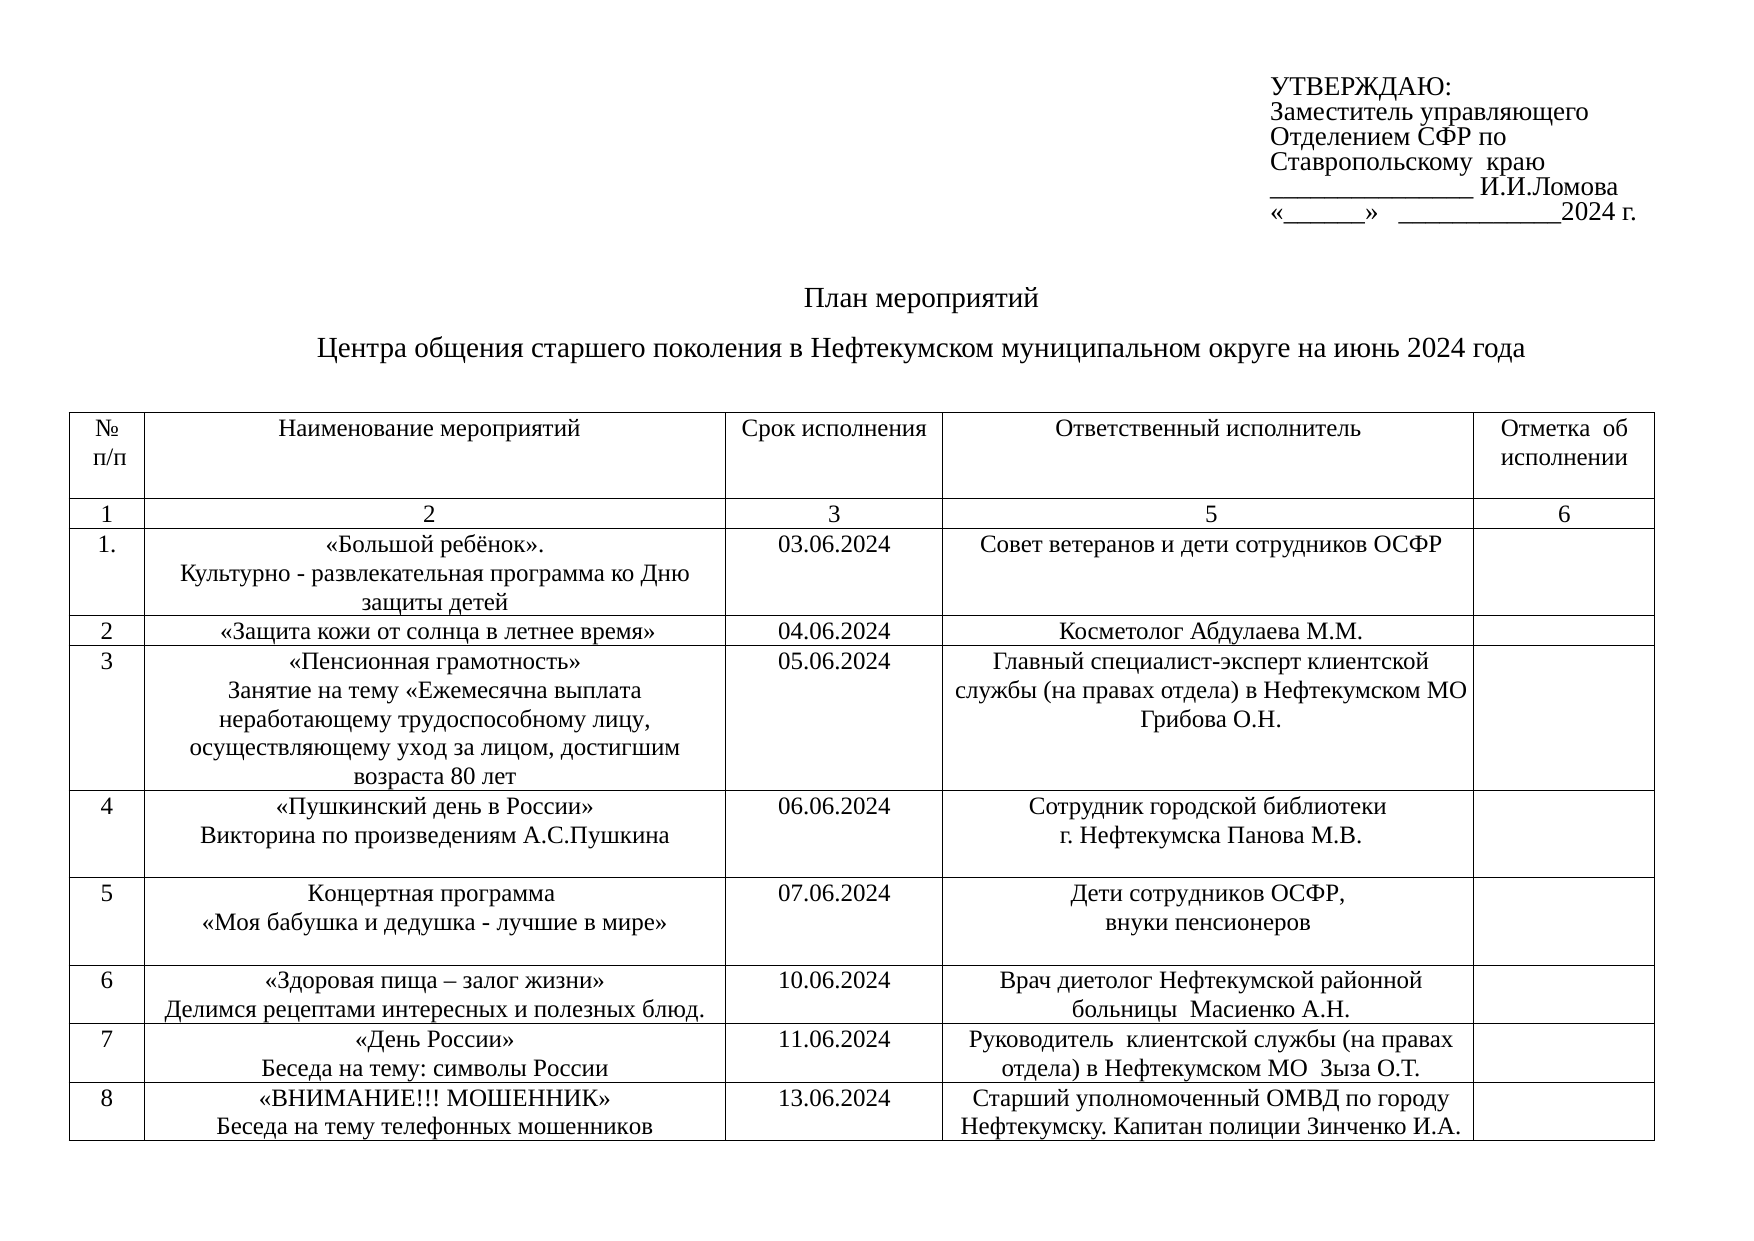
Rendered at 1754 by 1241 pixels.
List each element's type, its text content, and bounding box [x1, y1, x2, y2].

table_cell Сотрудник городской библиотеки г. Нефтекумска Панова М.В. [943, 791, 1473, 877]
table_cell Врач диетолог Нефтекумской районной больницы Масиенко А.Н. [943, 966, 1473, 1023]
table_cell «Пенсионная грамотность» Занятие на тему «Ежемесячна выплата неработающему трудоспособному лицу, осуществляющему уход за лицом, достигшим возраста 80 лет [145, 646, 725, 790]
table_header Ответственный исполнитель [943, 413, 1473, 498]
table_cell [1474, 1083, 1654, 1140]
table_header Наименование мероприятий [145, 413, 725, 498]
table_cell 7 [70, 1024, 144, 1082]
table_cell 3 [70, 646, 144, 790]
text Центра общения старшего поколения в Нефтекумском муниципальном округе на июнь 2024 года [855, 337, 1665, 362]
table_cell 3 [726, 499, 942, 528]
table_cell Концертная программа «Моя бабушка и дедушка - лучшие в мире» [145, 878, 725, 964]
table_cell 2 [70, 616, 144, 645]
table_cell [1474, 616, 1654, 645]
table_cell 6 [1474, 499, 1654, 528]
table_cell 1 [70, 499, 144, 528]
table_cell 5 [943, 499, 1473, 528]
table_cell [1474, 966, 1654, 1023]
table_cell «Защита кожи от солнца в летнее время» [145, 616, 725, 645]
table_cell «ВНИМАНИЕ!!! МОШЕННИК» Беседа на тему телефонных мошенников [145, 1083, 725, 1140]
table_cell [1474, 791, 1654, 877]
table_cell 1. [70, 529, 144, 615]
table_cell 6 [70, 966, 144, 1023]
table_cell «Пушкинский день в России» Викторина по произведениям А.С.Пушкина [145, 791, 725, 877]
table_cell 06.06.2024 [726, 791, 942, 877]
table_cell [1474, 529, 1654, 615]
table_cell 8 [70, 1083, 144, 1140]
table_cell 2 [145, 499, 725, 528]
table_header Отметка об исполнении [1474, 413, 1654, 498]
table_cell [1474, 1024, 1654, 1082]
table_cell «День России» Беседа на тему: символы России [145, 1024, 725, 1082]
table_cell 07.06.2024 [726, 878, 942, 964]
table_cell 11.06.2024 [726, 1024, 942, 1082]
table_header № п/п [70, 413, 144, 498]
text _______________ И.И.Ломова [1270, 175, 1665, 200]
table_cell Главный специалист-эксперт клиентской службы (на правах отдела) в Нефтекумском МО Грибова О.Н. [943, 646, 1473, 790]
table_cell 13.06.2024 [726, 1083, 942, 1140]
table_cell Косметолог Абдулаева М.М. [943, 616, 1473, 645]
text Центра общения старшего поколения в Нефтекумском муниципальном округе на июнь 2024 года [177, 337, 852, 362]
text Отделением СФР по Ставропольскому краю [1270, 125, 1665, 175]
text УТВЕРЖДАЮ: [1270, 75, 1665, 100]
table_cell 04.06.2024 [726, 616, 942, 645]
table_cell Дети сотрудников ОСФР, внуки пенсионеров [943, 878, 1473, 964]
table_cell «Здоровая пища – залог жизни» Делимся рецептами интересных и полезных блюд. [145, 966, 725, 1023]
table_cell «Большой ребёнок». Культурно - развлекательная программа ко Дню защиты детей [145, 529, 725, 615]
table_cell [1474, 878, 1654, 964]
text План мероприятий [177, 287, 1665, 312]
table_cell Старший уполномоченный ОМВД по городу Нефтекумску. Капитан полиции Зинченко И.А. [943, 1083, 1473, 1140]
table_cell 5 [70, 878, 144, 964]
table_cell 03.06.2024 [726, 529, 942, 615]
table_cell 05.06.2024 [726, 646, 942, 790]
table_cell 10.06.2024 [726, 966, 942, 1023]
table_cell Руководитель клиентской службы (на правах отдела) в Нефтекумском МО Зыза О.Т. [943, 1024, 1473, 1082]
text Заместитель управляющего [1270, 100, 1665, 125]
table_cell Совет ветеранов и дети сотрудников ОСФР [943, 529, 1473, 615]
text «______» ____________2024 г. [1270, 200, 1665, 225]
table_cell [1474, 646, 1654, 790]
table_cell 4 [70, 791, 144, 877]
table_header Срок исполнения [726, 413, 942, 498]
